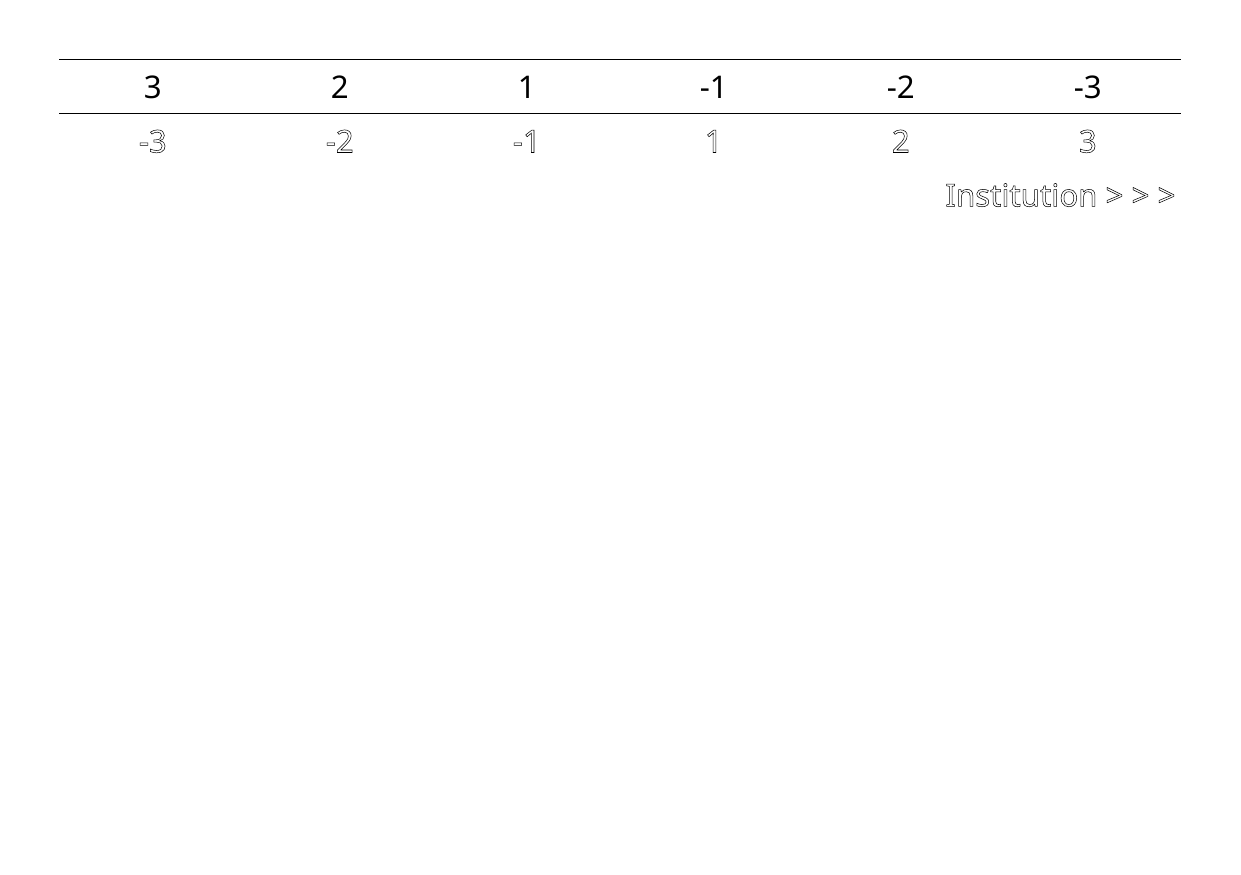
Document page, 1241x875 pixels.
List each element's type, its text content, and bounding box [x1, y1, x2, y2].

table_cell 2 [246, 60, 433, 113]
table_cell -1 [433, 114, 620, 167]
table_cell 3 [994, 114, 1181, 167]
table_cell -3 [59, 114, 246, 167]
table_cell -2 [246, 114, 433, 167]
table_cell Institution > > > [59, 167, 1181, 221]
table_cell -1 [620, 60, 807, 113]
table_cell 2 [807, 114, 994, 167]
table_cell -2 [807, 60, 994, 113]
table_cell 1 [620, 114, 807, 167]
table_cell -3 [994, 60, 1181, 113]
table_cell 1 [433, 60, 620, 113]
table_cell 3 [59, 60, 246, 113]
